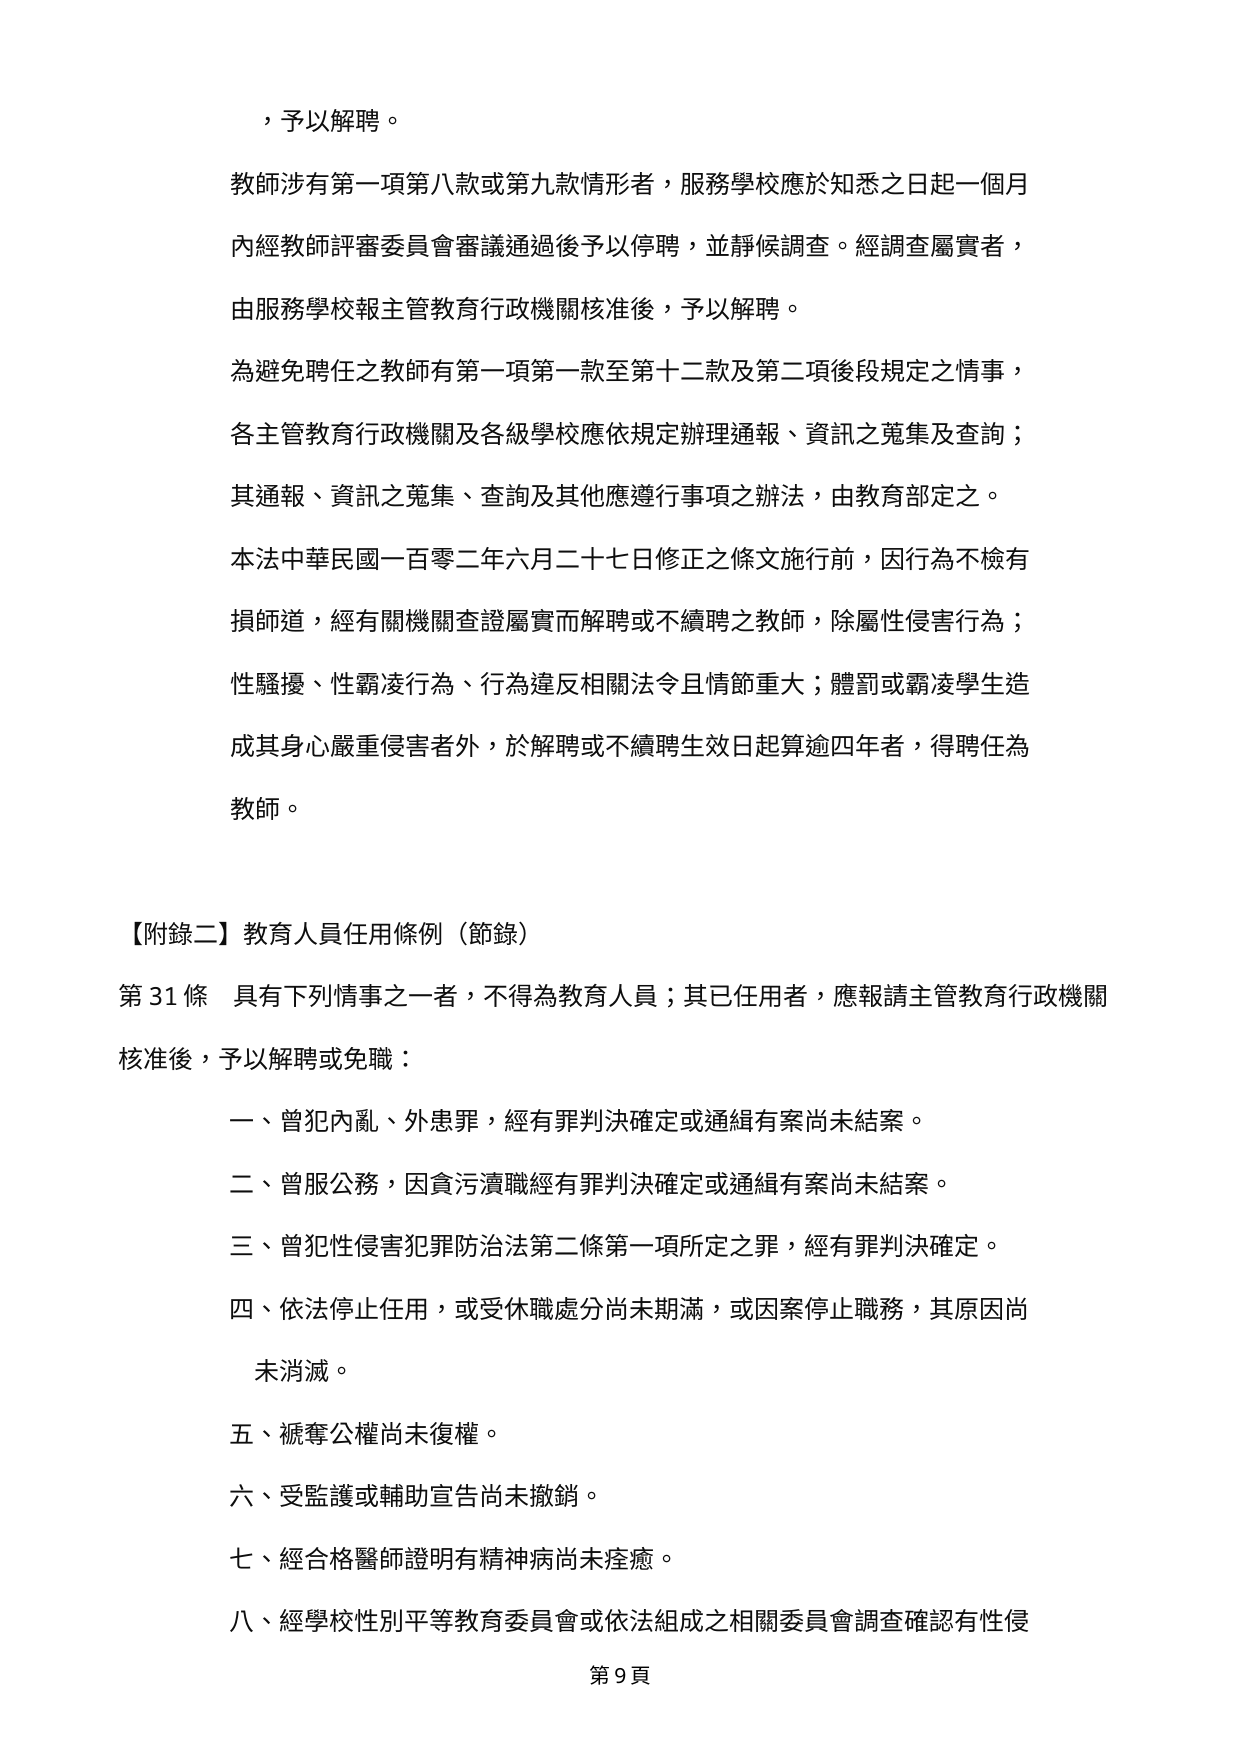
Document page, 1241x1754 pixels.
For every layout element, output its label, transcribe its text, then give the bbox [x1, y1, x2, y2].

text 未消滅。 [118, 1328, 1122, 1391]
text 其通報、資訊之蒐集、查詢及其他應遵行事項之辦法，由教育部定之。 [118, 453, 1122, 516]
text 一、曾犯內亂、外患罪，經有罪判決確定或通緝有案尚未結案。 [118, 1078, 1122, 1141]
text 五、褫奪公權尚未復權。 [118, 1391, 1122, 1453]
text 損師道，經有關機關查證屬實而解聘或不續聘之教師，除屬性侵害行為； [118, 578, 1122, 641]
text 各主管教育行政機關及各級學校應依規定辦理通報、資訊之蒐集及查詢； [118, 391, 1122, 453]
text 教師。 [118, 766, 1122, 828]
text 本法中華民國一百零二年六月二十七日修正之條文施行前，因行為不檢有 [118, 516, 1122, 578]
text 【附錄二】教育人員任用條例（節錄） [118, 891, 1122, 953]
text 內經教師評審委員會審議通過後予以停聘，並靜候調查。經調查屬實者， [118, 203, 1122, 266]
text 六、受監護或輔助宣告尚未撤銷。 [118, 1453, 1122, 1516]
text 成其身心嚴重侵害者外，於解聘或不續聘生效日起算逾四年者，得聘任為 [118, 703, 1122, 766]
text 教師涉有第一項第八款或第九款情形者，服務學校應於知悉之日起一個月 [118, 141, 1122, 203]
text 三、曾犯性侵害犯罪防治法第二條第一項所定之罪，經有罪判決確定。 [118, 1203, 1122, 1266]
text 由服務學校報主管教育行政機關核准後，予以解聘。 [118, 266, 1122, 328]
text 七、經合格醫師證明有精神病尚未痊癒。 [118, 1516, 1122, 1578]
text 四、依法停止任用，或受休職處分尚未期滿，或因案停止職務，其原因尚 [118, 1266, 1122, 1328]
text 第31條 具有下列情事之一者，不得為教育人員；其已任用者，應報請主管教育行政機關核准後，予以解聘或免職： [118, 953, 1122, 1078]
text ，予以解聘。 [118, 78, 1122, 141]
text 為避免聘任之教師有第一項第一款至第十二款及第二項後段規定之情事， [118, 328, 1122, 391]
text 八、經學校性別平等教育委員會或依法組成之相關委員會調查確認有性侵 [118, 1578, 1122, 1641]
text 性騷擾、性霸凌行為、行為違反相關法令且情節重大；體罰或霸凌學生造 [118, 641, 1122, 703]
text 二、曾服公務，因貪污瀆職經有罪判決確定或通緝有案尚未結案。 [118, 1141, 1122, 1203]
